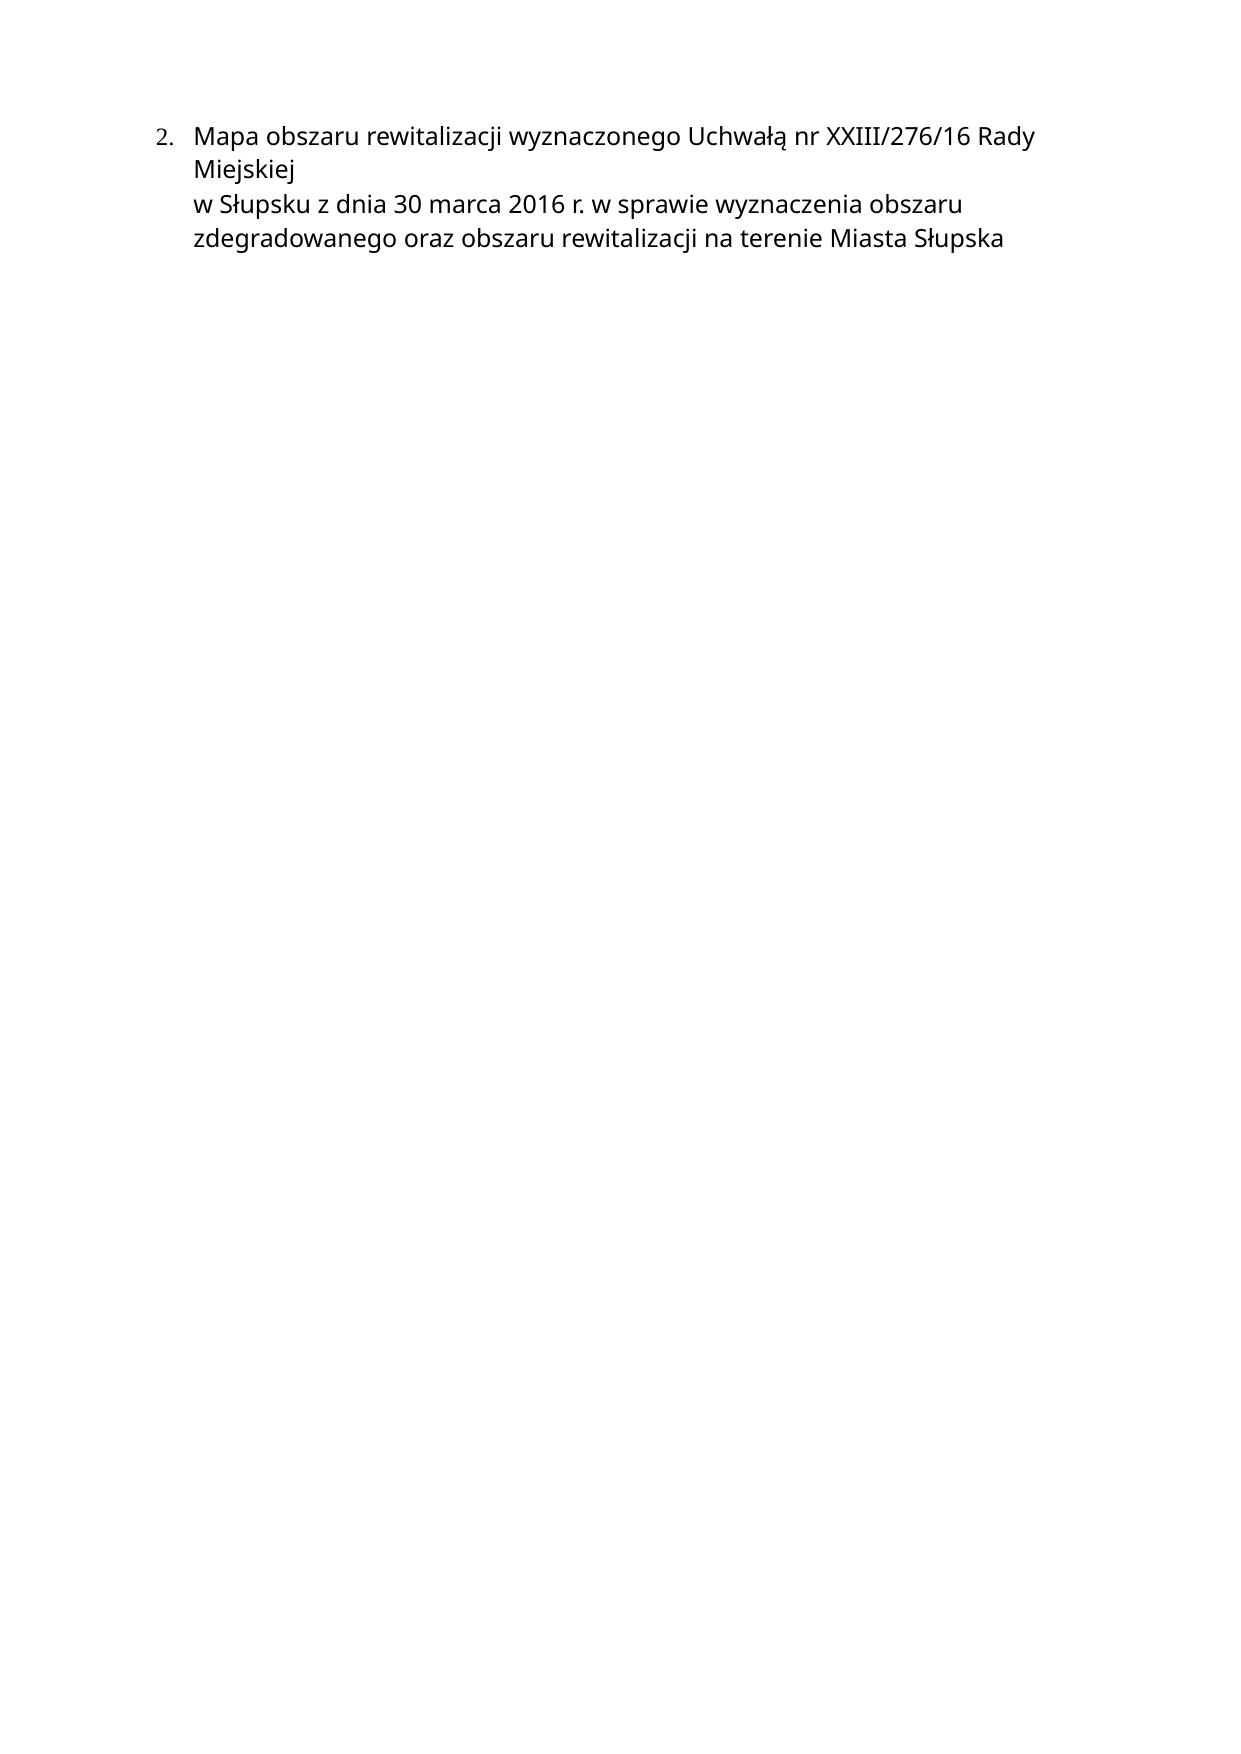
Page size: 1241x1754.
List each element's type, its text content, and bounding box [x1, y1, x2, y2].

list Mapa obszaru rewitalizacji wyznaczonego Uchwałą nr XXIII/276/16 Rady Miejskiej w Słupsku z dnia 30 marca 2016 r. w sprawie wyznaczenia obszaru zdegradowanego oraz obszaru rewitalizacji na terenie Miasta Słupska [156, 118, 1122, 254]
